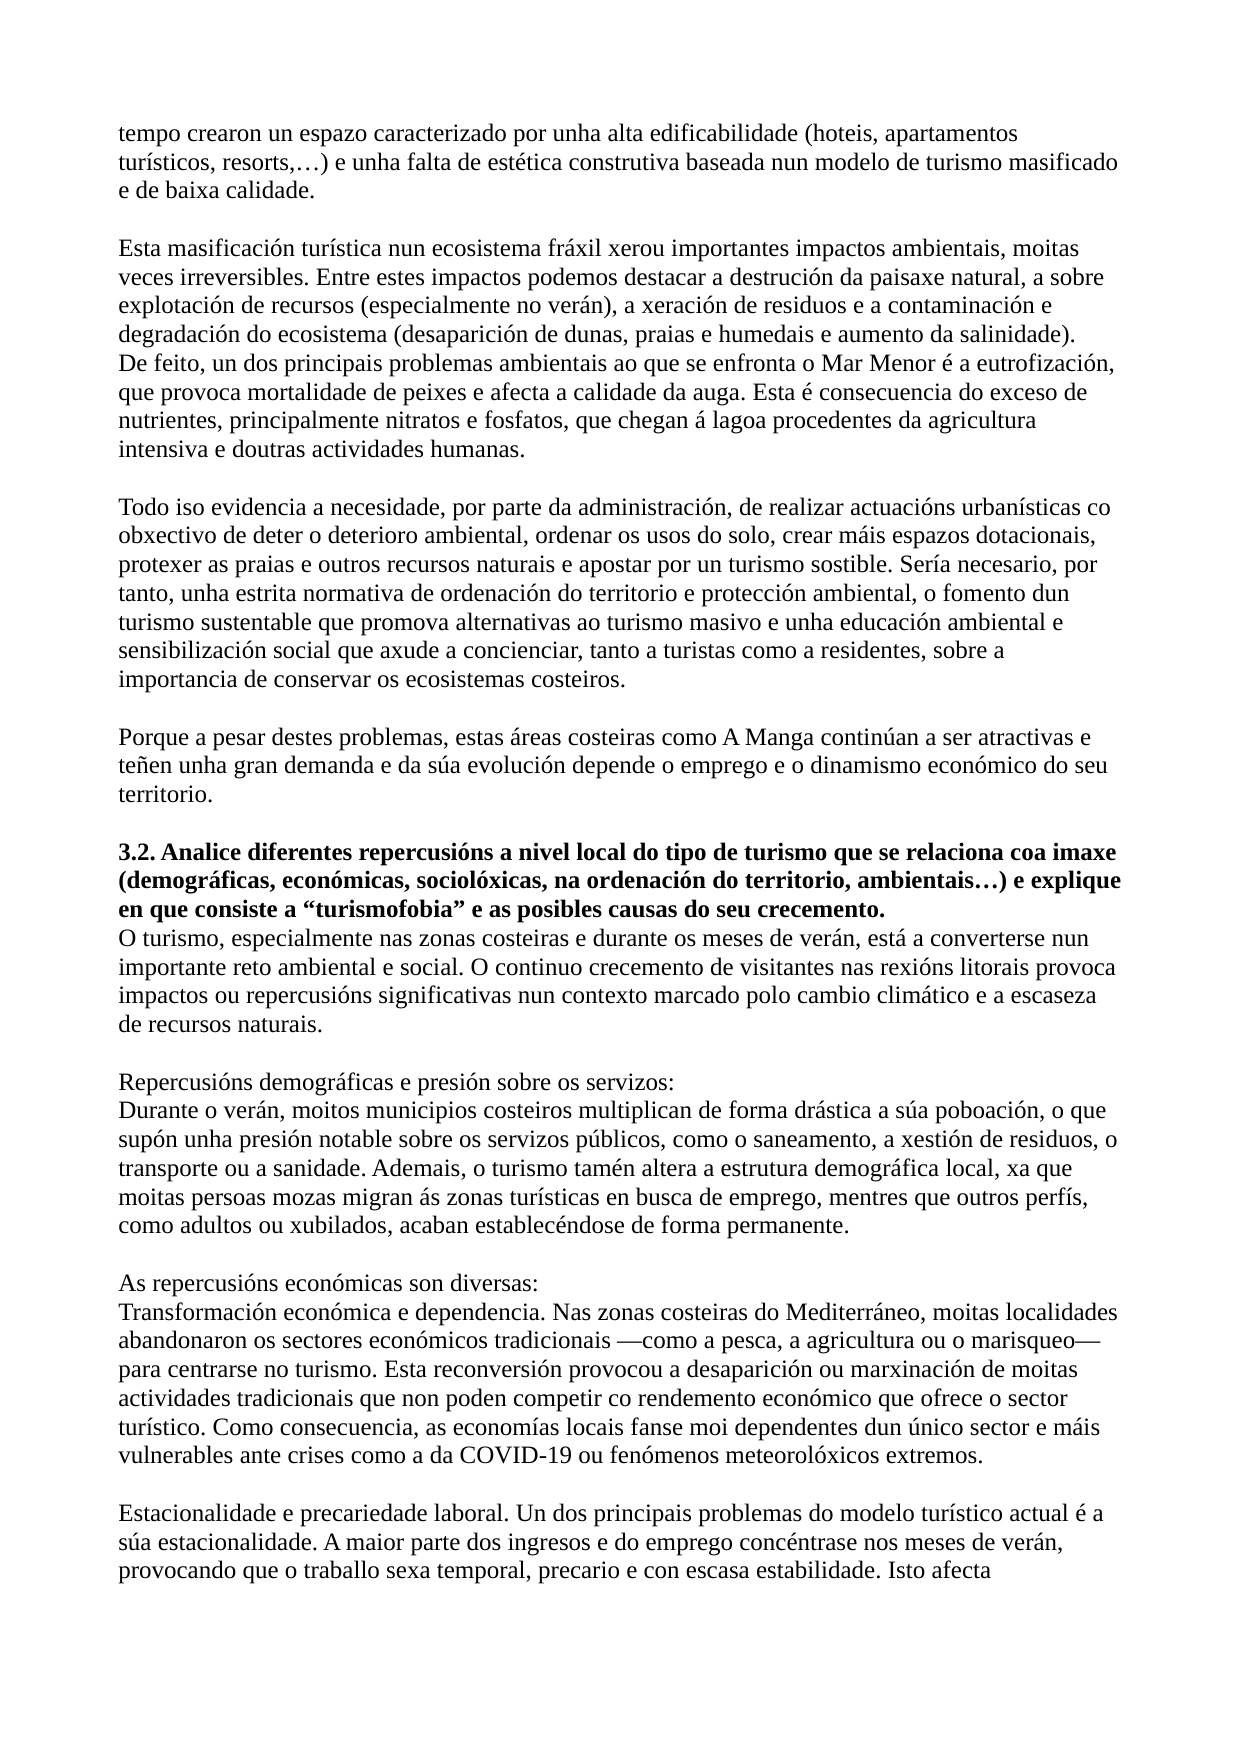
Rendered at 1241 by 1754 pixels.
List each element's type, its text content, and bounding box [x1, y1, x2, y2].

text O turismo, especialmente nas zonas costeiras e durante os meses de verán, está a converterse nun importante reto ambiental e social. O continuo crecemento de visitantes nas rexións litorais provoca impactos ou repercusións significativas nun contexto marcado polo cambio climático e a escaseza de recursos naturais. [118, 923, 1122, 1038]
text Todo iso evidencia a necesidade, por parte da administración, de realizar actuacións urbanísticas co obxectivo de deter o deterioro ambiental, ordenar os usos do solo, crear máis espazos dotacionais, protexer as praias e outros recursos naturais e apostar por un turismo sostible. Sería necesario, por tanto, unha estrita normativa de ordenación do territorio e protección ambiental, o fomento dun turismo sustentable que promova alternativas ao turismo masivo e unha educación ambiental e sensibilización social que axude a concienciar, tanto a turistas como a residentes, sobre a importancia de conservar os ecosistemas costeiros. [118, 492, 1122, 693]
text Porque a pesar destes problemas, estas áreas costeiras como A Manga continúan a ser atractivas e teñen unha gran demanda e da súa evolución depende o emprego e o dinamismo económico do seu territorio. [118, 722, 1122, 808]
text Estacionalidade e precariedade laboral. Un dos principais problemas do modelo turístico actual é a súa estacionalidade. A maior parte dos ingresos e do emprego concéntrase nos meses de verán, provocando que o traballo sexa temporal, precario e con escasa estabilidade. Isto afecta [118, 1498, 1122, 1584]
text As repercusións económicas son diversas: [118, 1268, 1122, 1297]
text 3.2. Analice diferentes repercusións a nivel local do tipo de turismo que se relaciona coa imaxe (demográficas, económicas, sociolóxicas, na ordenación do territorio, ambientais…) e explique en que consiste a “turismofobia” e as posibles causas do seu crecemento. [118, 837, 1122, 923]
text Durante o verán, moitos municipios costeiros multiplican de forma drástica a súa poboación, o que supón unha presión notable sobre os servizos públicos, como o saneamento, a xestión de residuos, o transporte ou a sanidade. Ademais, o turismo tamén altera a estrutura demográfica local, xa que moitas persoas mozas migran ás zonas turísticas en busca de emprego, mentres que outros perfís, como adultos ou xubilados, acaban establecéndose de forma permanente. [118, 1096, 1122, 1239]
text Transformación económica e dependencia. Nas zonas costeiras do Mediterráneo, moitas localidades abandonaron os sectores económicos tradicionais —como a pesca, a agricultura ou o marisqueo— para centrarse no turismo. Esta reconversión provocou a desaparición ou marxinación de moitas actividades tradicionais que non poden competir co rendemento económico que ofrece o sector turístico. Como consecuencia, as economías locais fanse moi dependentes dun único sector e máis vulnerables ante crises como a da COVID-19 ou fenómenos meteorolóxicos extremos. [118, 1297, 1122, 1469]
text tempo crearon un espazo caracterizado por unha alta edificabilidade (hoteis, apartamentos turísticos, resorts,…) e unha falta de estética construtiva baseada nun modelo de turismo masificado e de baixa calidade. [118, 118, 1122, 204]
text De feito, un dos principais problemas ambientais ao que se enfronta o Mar Menor é a eutrofización, que provoca mortalidade de peixes e afecta a calidade da auga. Esta é consecuencia do exceso de nutrientes, principalmente nitratos e fosfatos, que chegan á lagoa procedentes da agricultura intensiva e doutras actividades humanas. [118, 348, 1122, 463]
text Repercusións demográficas e presión sobre os servizos: [118, 1067, 1122, 1096]
text Esta masificación turística nun ecosistema fráxil xerou importantes impactos ambientais, moitas veces irreversibles. Entre estes impactos podemos destacar a destrución da paisaxe natural, a sobre explotación de recursos (especialmente no verán), a xeración de residuos e a contaminación e degradación do ecosistema (desaparición de dunas, praias e humedais e aumento da salinidade). [118, 233, 1122, 348]
